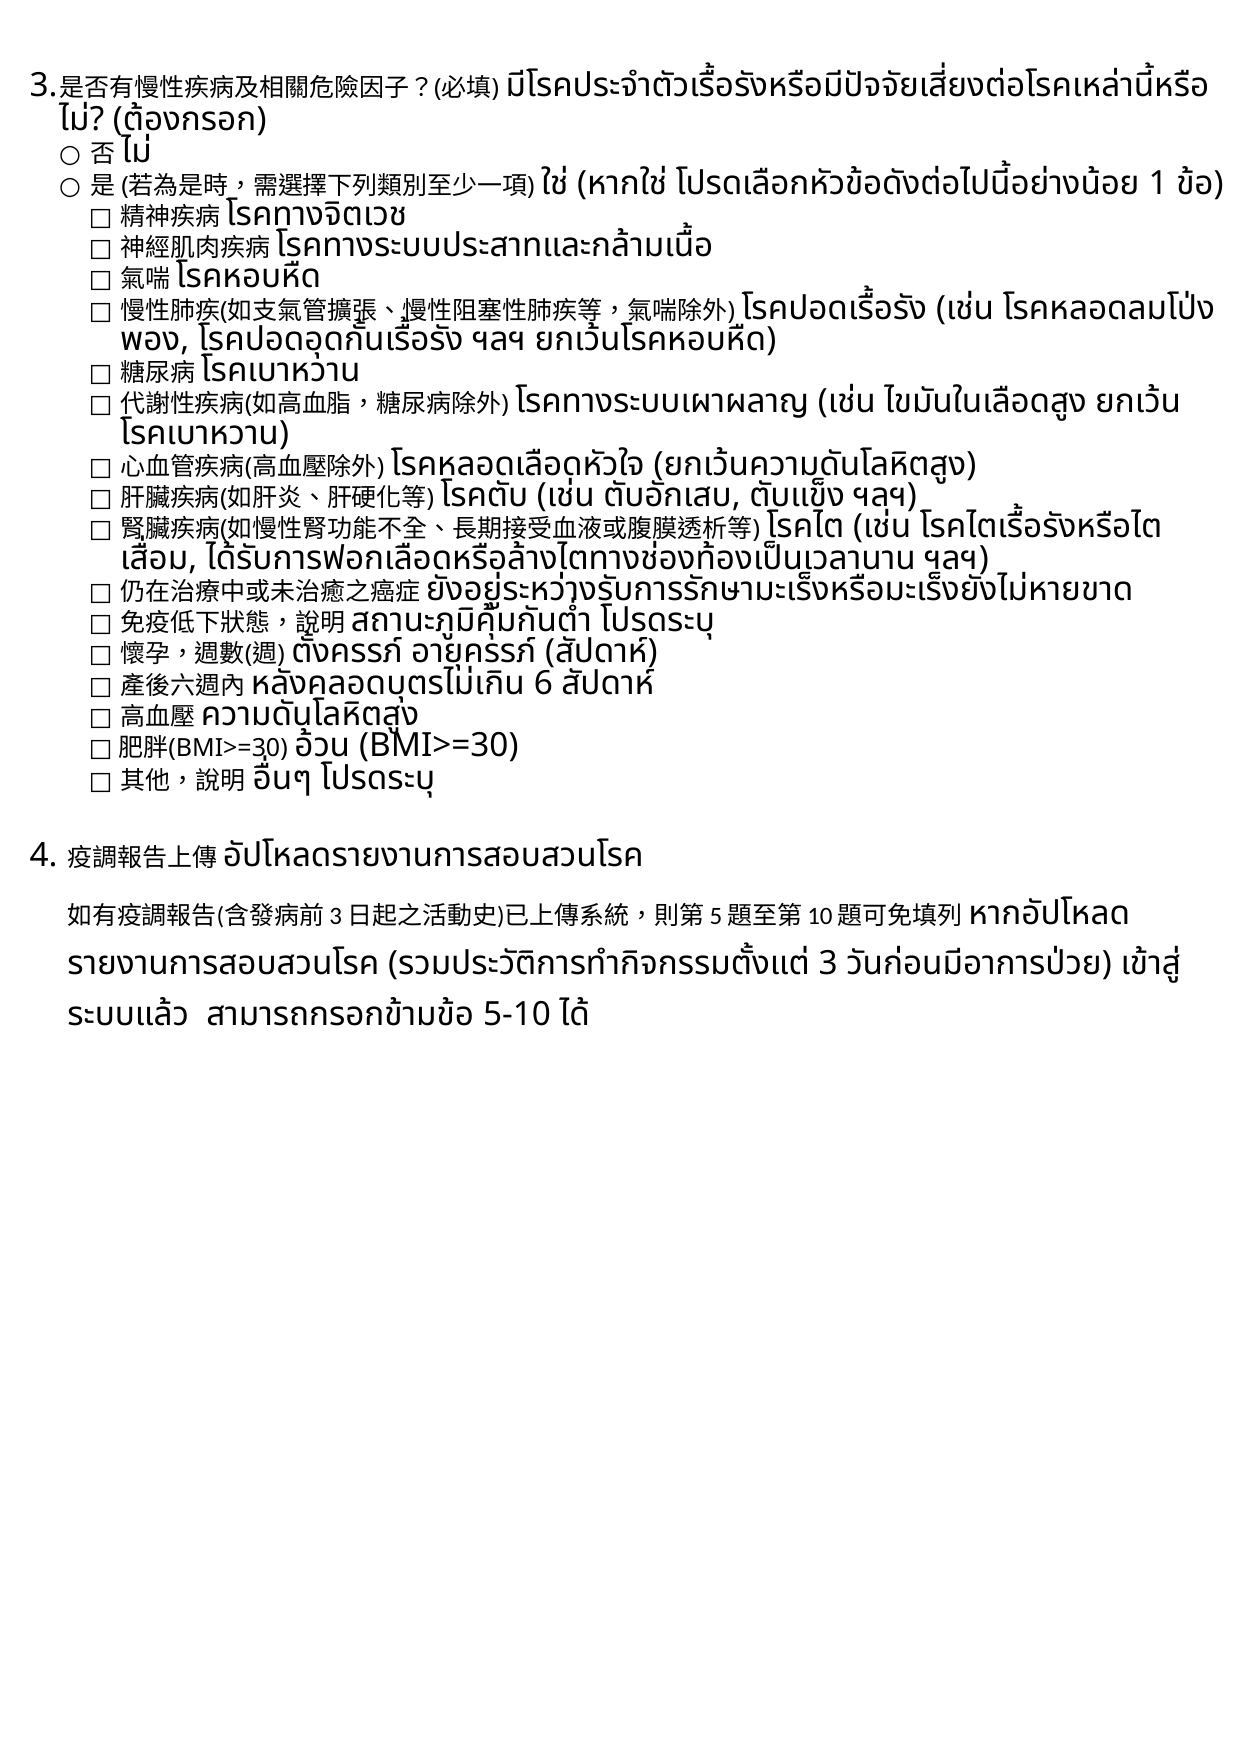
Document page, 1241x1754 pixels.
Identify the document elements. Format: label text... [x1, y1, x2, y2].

list 其他，說明 อื่นๆ โปรดระบุ [88, 763, 1223, 796]
list 肝臟疾病(如肝炎、肝硬化等) โรคตับ (เช่น ตับอักเสบ, ตับแข็ง ฯลฯ) [88, 482, 1223, 513]
list 疫調報告上傳 อัปโหลดรายงานการสอบสวนโรค [29, 831, 1223, 882]
list 懷孕，週數(週) ตั้งครรภ์ อายุครรภ์ (สัปดาห์) [88, 638, 1223, 669]
list 慢性肺疾(如支氣管擴張、慢性阻塞性肺疾等，氣喘除外) โรคปอดเรื้อรัง (เช่น โรคหลอดลมโป่งพอง, โรคปอดอุดกั้นเรื้อรัง ฯลฯ ยกเว้นโรคหอบหืด) [88, 294, 1223, 357]
list 否 ไม่ [59, 137, 1223, 169]
list 心血管疾病(高血壓除外) โรคหลอดเลือดหัวใจ (ยกเว้นความดันโลหิตสูง) [88, 450, 1223, 482]
list 免疫低下狀態，說明 สถานะภูมิคุ้มกันต่ำ โปรดระบุ [88, 607, 1223, 638]
list 腎臟疾病(如慢性腎功能不全、長期接受血液或腹膜透析等) โรคไต (เช่น โรคไตเรื้อรังหรือไตเสื่อม, ได้รับการฟอกเลือดหรือล้างไตทางช่องท้องเป็นเวลานาน ฯลฯ) [88, 513, 1223, 575]
list 是否有慢性疾病及相關危險因子？(必填) มีโรคประจำตัวเรื้อรังหรือมีปัจจัยเสี่ยงต่อโรคเหล่านี้หรือไม่? (ต้องกรอก) [29, 69, 1223, 137]
list 高血壓 ความดันโลหิตสูง [88, 700, 1223, 732]
text □ 肥胖(BMI>=30) อ้วน (BMI>=30) [88, 732, 1223, 763]
list 代謝性疾病(如高血脂，糖尿病除外) โรคทางระบบเผาผลาญ (เช่น ไขมันในเลือดสูง ยกเว้นโรคเบาหวาน) [88, 388, 1223, 450]
list 神經肌肉疾病 โรคทางระบบประสาทและกล้ามเนื้อ [88, 232, 1223, 263]
text 如有疫調報告(含發病前3日起之活動史)已上傳系統，則第5題至第10題可免填列 หากอัปโหลดรายงานการสอบสวนโรค (รวมประวัติการทำกิจกรรมตั้งแต่ 3 วันก่อนมีอาการป่วย) เข้าสู่ระบบแล้ว สามารถกรอกข้ามข้อ 5-10 ได้ [67, 889, 1223, 1040]
list 糖尿病 โรคเบาหวาน [88, 357, 1223, 388]
list 產後六週內 หลังคลอดบุตรไม่เกิน 6 สัปดาห์ [88, 669, 1223, 700]
list 仍在治療中或未治癒之癌症 ยังอยู่ระหว่างรับการรักษามะเร็งหรือมะเร็งยังไม่หายขาด [88, 575, 1223, 607]
list 氣喘 โรคหอบหืด [88, 263, 1223, 294]
list 精神疾病 โรคทางจิตเวช [88, 200, 1223, 232]
list 是 (若為是時，需選擇下列類別至少一項) ใช่ (หากใช่ โปรดเลือกหัวข้อดังต่อไปนี้อย่างน้อย 1 ข้อ) [59, 169, 1223, 200]
